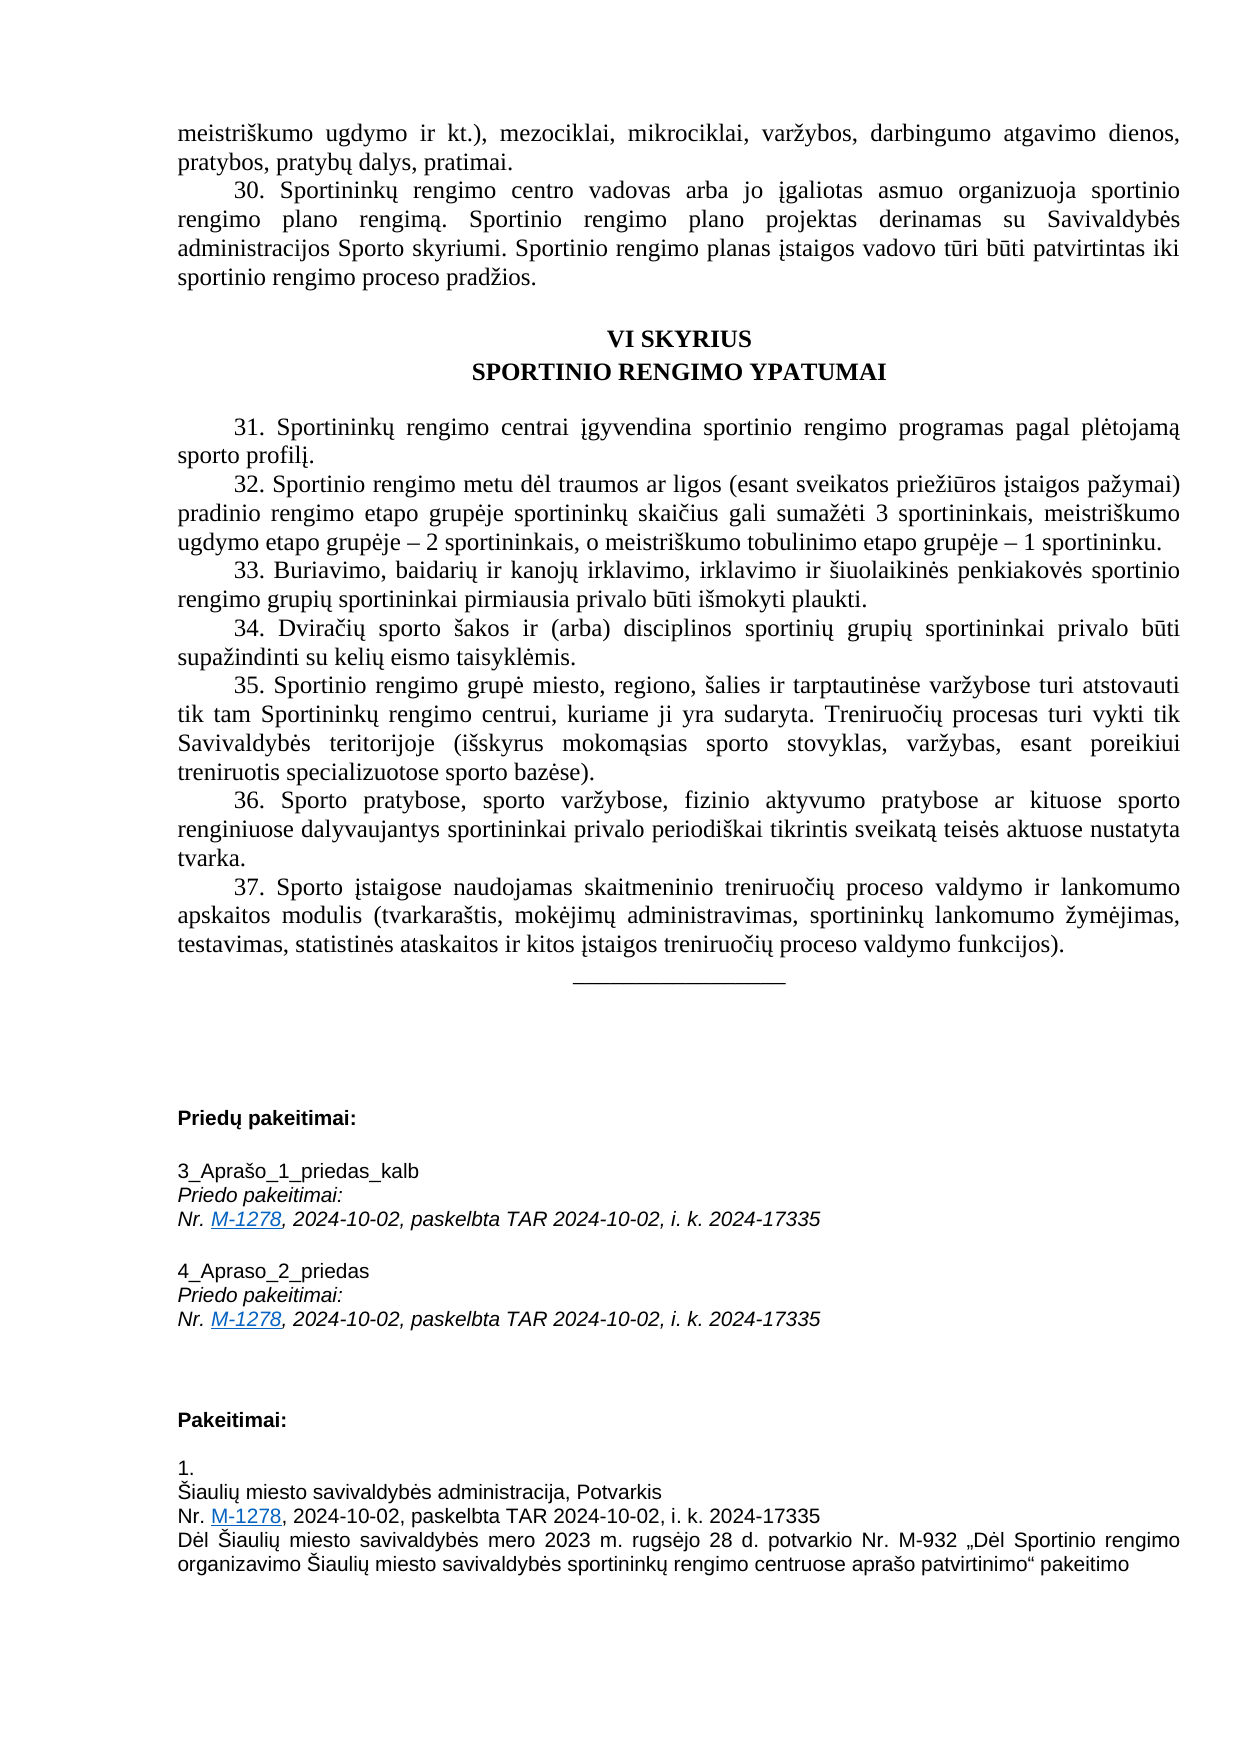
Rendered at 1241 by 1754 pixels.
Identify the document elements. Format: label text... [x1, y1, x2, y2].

text Priedo pakeitimai: [177, 1183, 1181, 1207]
text 33. Buriavimo, baidarių ir kanojų irklavimo, irklavimo ir šiuolaikinės penkiakovės sportinio rengimo grupių sportininkai pirmiausia privalo būti išmokyti plaukti. [177, 555, 1181, 613]
text Nr. M-1278, 2024-10-02, paskelbta TAR 2024-10-02, i. k. 2024-17335 [177, 1207, 1181, 1231]
text VI SKYRIUS [177, 324, 1181, 352]
text Nr. M-1278, 2024-10-02, paskelbta TAR 2024-10-02, i. k. 2024-17335 [177, 1504, 1181, 1528]
text SPORTINIO RENGIMO YPATUMAI [177, 357, 1181, 385]
text 36. Sporto pratybose, sporto varžybose, fizinio aktyvumo pratybose ar kituose sporto renginiuose dalyvaujantys sportininkai privalo periodiškai tikrintis sveikatą teisės aktuose nustatyta tvarka. [177, 785, 1181, 872]
text 31. Sportininkų rengimo centrai įgyvendina sportinio rengimo programas pagal plėtojamą sporto profilį. [177, 412, 1181, 469]
text Priedų pakeitimai: [177, 1106, 1181, 1130]
text Priedo pakeitimai: [177, 1283, 1181, 1307]
text 37. Sporto įstaigose naudojamas skaitmeninio treniruočių proceso valdymo ir lankomumo apskaitos modulis (tvarkaraštis, mokėjimų administravimas, sportininkų lankomumo žymėjimas, testavimas, statistinės ataskaitos ir kitos įstaigos treniruočių proceso valdymo funkcijos). [177, 872, 1181, 958]
text _________________ [177, 958, 1181, 987]
text Pakeitimai: [177, 1408, 1181, 1432]
text 30. Sportininkų rengimo centro vadovas arba jo įgaliotas asmuo organizuoja sportinio rengimo plano rengimą. Sportinio rengimo plano projektas derinamas su Savivaldybės administracijos Sporto skyriumi. Sportinio rengimo planas įstaigos vadovo tūri būti patvirtintas iki sportinio rengimo proceso pradžios. [177, 176, 1181, 291]
text 3_Aprašo_1_priedas_kalb [177, 1159, 1181, 1183]
text 4_Apraso_2_priedas [177, 1259, 1181, 1283]
text Dėl Šiaulių miesto savivaldybės mero 2023 m. rugsėjo 28 d. potvarkio Nr. M-932 „Dėl Sportinio rengimo organizavimo Šiaulių miesto savivaldybės sportininkų rengimo centruose aprašo patvirtinimo“ pakeitimo [177, 1528, 1181, 1576]
text meistriškumo ugdymo ir kt.), mezociklai, mikrociklai, varžybos, darbingumo atgavimo dienos, pratybos, pratybų dalys, pratimai. [177, 118, 1181, 176]
text 35. Sportinio rengimo grupė miesto, regiono, šalies ir tarptautinėse varžybose turi atstovauti tik tam Sportininkų rengimo centrui, kuriame ji yra sudaryta. Treniruočių procesas turi vykti tik Savivaldybės teritorijoje (išskyrus mokomąsias sporto stovyklas, varžybas, esant poreikiui treniruotis specializuotose sporto bazėse). [177, 670, 1181, 785]
text 1. [177, 1456, 1181, 1480]
text Šiaulių miesto savivaldybės administracija, Potvarkis [177, 1480, 1181, 1504]
text 34. Dviračių sporto šakos ir (arba) disciplinos sportinių grupių sportininkai privalo būti supažindinti su kelių eismo taisyklėmis. [177, 613, 1181, 670]
text Nr. M-1278, 2024-10-02, paskelbta TAR 2024-10-02, i. k. 2024-17335 [177, 1307, 1181, 1331]
text 32. Sportinio rengimo metu dėl traumos ar ligos (esant sveikatos priežiūros įstaigos pažymai) pradinio rengimo etapo grupėje sportininkų skaičius gali sumažėti 3 sportininkais, meistriškumo ugdymo etapo grupėje – 2 sportininkais, o meistriškumo tobulinimo etapo grupėje – 1 sportininku. [177, 469, 1181, 555]
